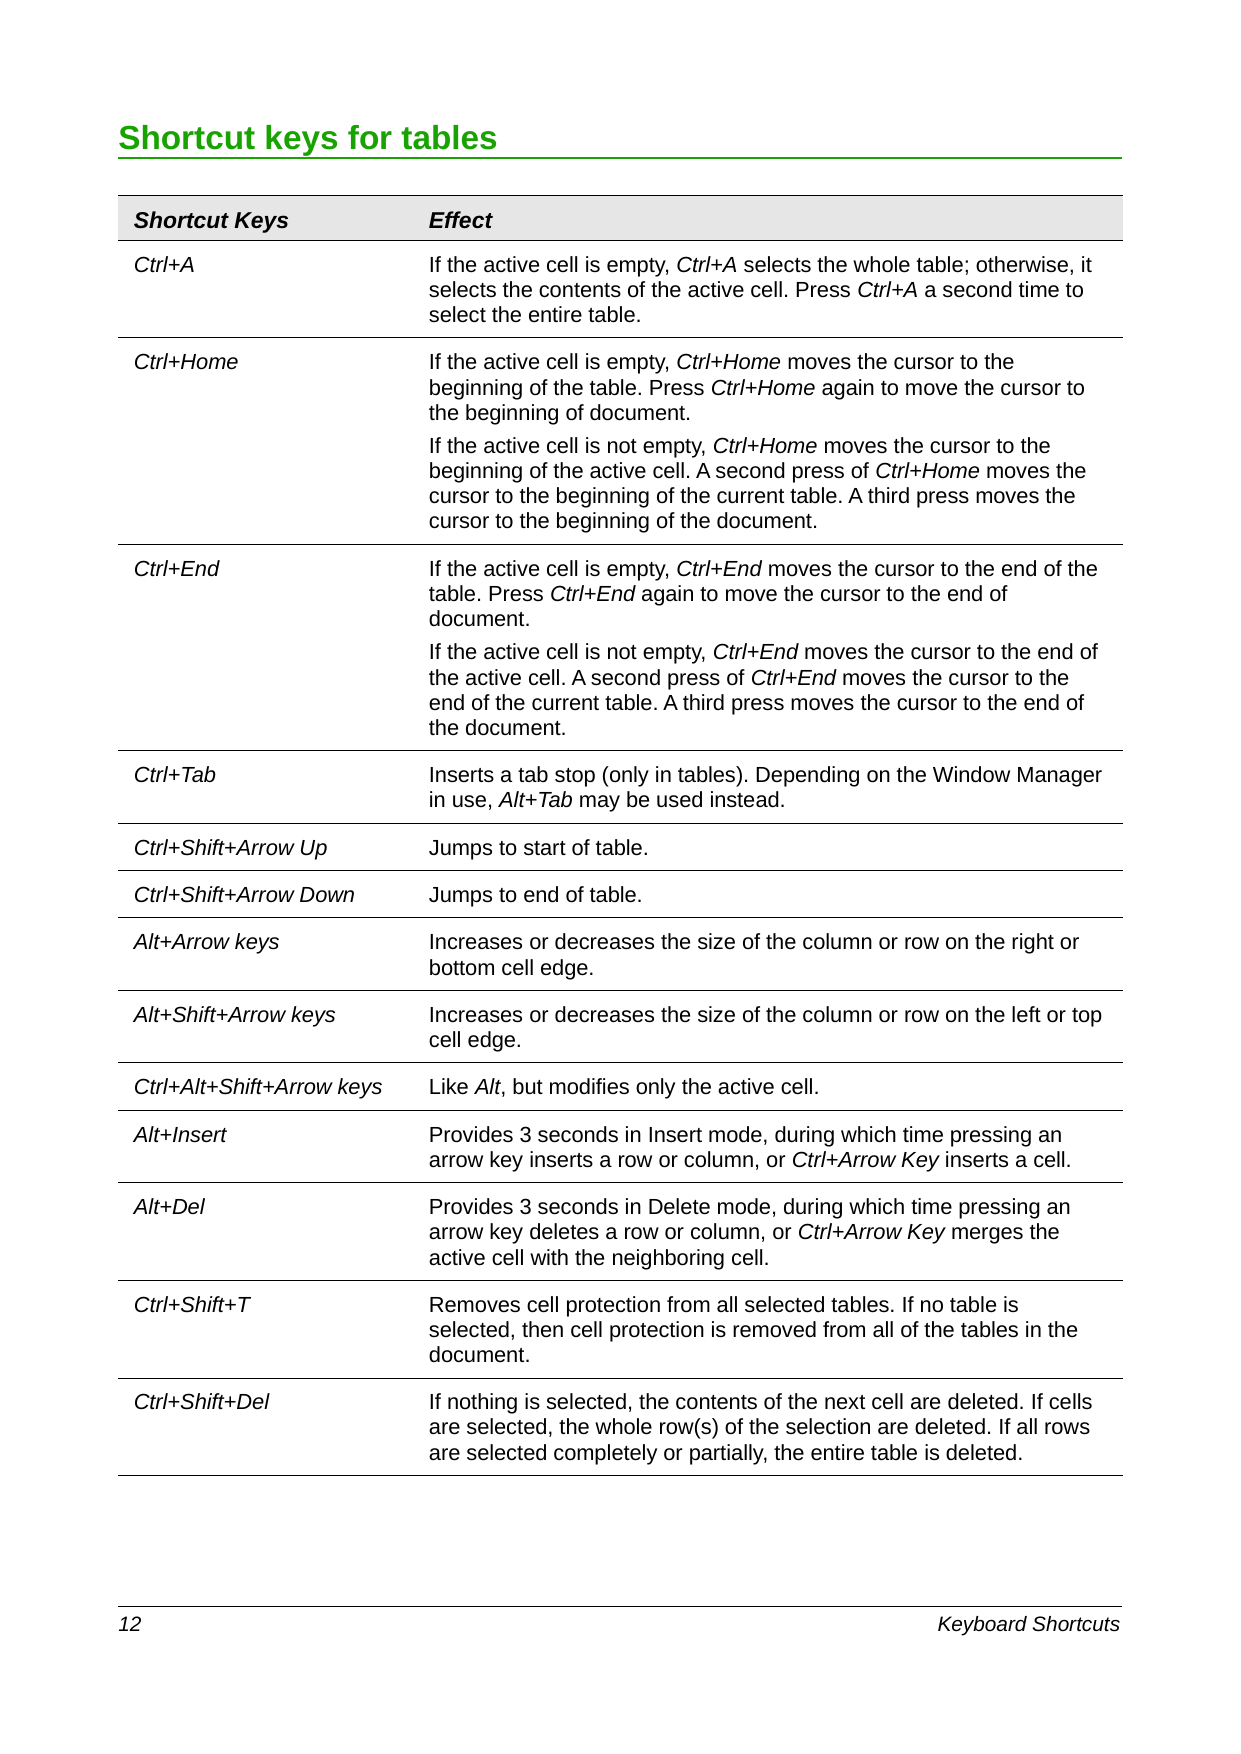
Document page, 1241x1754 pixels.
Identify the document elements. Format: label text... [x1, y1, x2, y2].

table_cell Jumps to start of table. [413, 824, 1123, 870]
table_cell Ctrl+Tab [118, 751, 413, 822]
table_cell Removes cell protection from all selected tables. If no table is selected, then cell protection is removed from all of the tables in the document. [413, 1281, 1123, 1377]
table_cell If nothing is selected, the contents of the next cell are deleted. If cells are selected, the whole row(s) of the selection are deleted. If all rows are selected completely or partially, the entire table is deleted. [413, 1379, 1123, 1475]
table_cell Ctrl+End [118, 545, 413, 750]
table_cell Ctrl+Alt+Shift+Arrow keys [118, 1063, 413, 1110]
table_cell Ctrl+Home [118, 338, 413, 544]
table_cell Provides 3 seconds in Insert mode, during which time pressing an arrow key inserts a row or column, or Ctrl+Arrow Key inserts a cell. [413, 1111, 1123, 1182]
table_cell Ctrl+A [118, 241, 413, 337]
subtitle Shortcut keys for tables [118, 118, 1122, 157]
table_cell Like Alt, but modifies only the active cell. [413, 1063, 1123, 1110]
table_cell Increases or decreases the size of the column or row on the left or top cell edge. [413, 991, 1123, 1062]
table_cell Inserts a tab stop (only in tables). Depending on the Window Manager in use, Alt+Tab may be used instead. [413, 751, 1123, 822]
table_header Shortcut Keys [118, 196, 413, 240]
table_cell Alt+Arrow keys [118, 918, 413, 990]
table_cell Ctrl+Shift+Del [118, 1379, 413, 1475]
table_cell Alt+Shift+Arrow keys [118, 991, 413, 1062]
table_cell Alt+Del [118, 1183, 413, 1280]
table_cell Ctrl+Shift+Arrow Up [118, 824, 413, 870]
table_cell Alt+Insert [118, 1111, 413, 1182]
table_cell Provides 3 seconds in Delete mode, during which time pressing an arrow key deletes a row or column, or Ctrl+Arrow Key merges the active cell with the neighboring cell. [413, 1183, 1123, 1280]
table_header Effect [413, 196, 1123, 240]
table_cell If the active cell is empty, Ctrl+A selects the whole table; otherwise, it selects the contents of the active cell. Press Ctrl+A a second time to select the entire table. [413, 241, 1123, 337]
table_cell Increases or decreases the size of the column or row on the right or bottom cell edge. [413, 918, 1123, 990]
table_cell Ctrl+Shift+T [118, 1281, 413, 1377]
table_cell If the active cell is empty, Ctrl+End moves the cursor to the end of the table. Press Ctrl+End again to move the cursor to the end of document. If the active cell is not empty, Ctrl+End moves the cursor to the end of the active cell. A second press of Ctrl+End moves the cursor to the end of the current table. A third press moves the cursor to the end of the document. [413, 545, 1123, 750]
table_cell Ctrl+Shift+Arrow Down [118, 871, 413, 917]
table_cell If the active cell is empty, Ctrl+Home moves the cursor to the beginning of the table. Press Ctrl+Home again to move the cursor to the beginning of document. If the active cell is not empty, Ctrl+Home moves the cursor to the beginning of the active cell. A second press of Ctrl+Home moves the cursor to the beginning of the current table. A third press moves the cursor to the beginning of the document. [413, 338, 1123, 544]
table_cell Jumps to end of table. [413, 871, 1123, 917]
